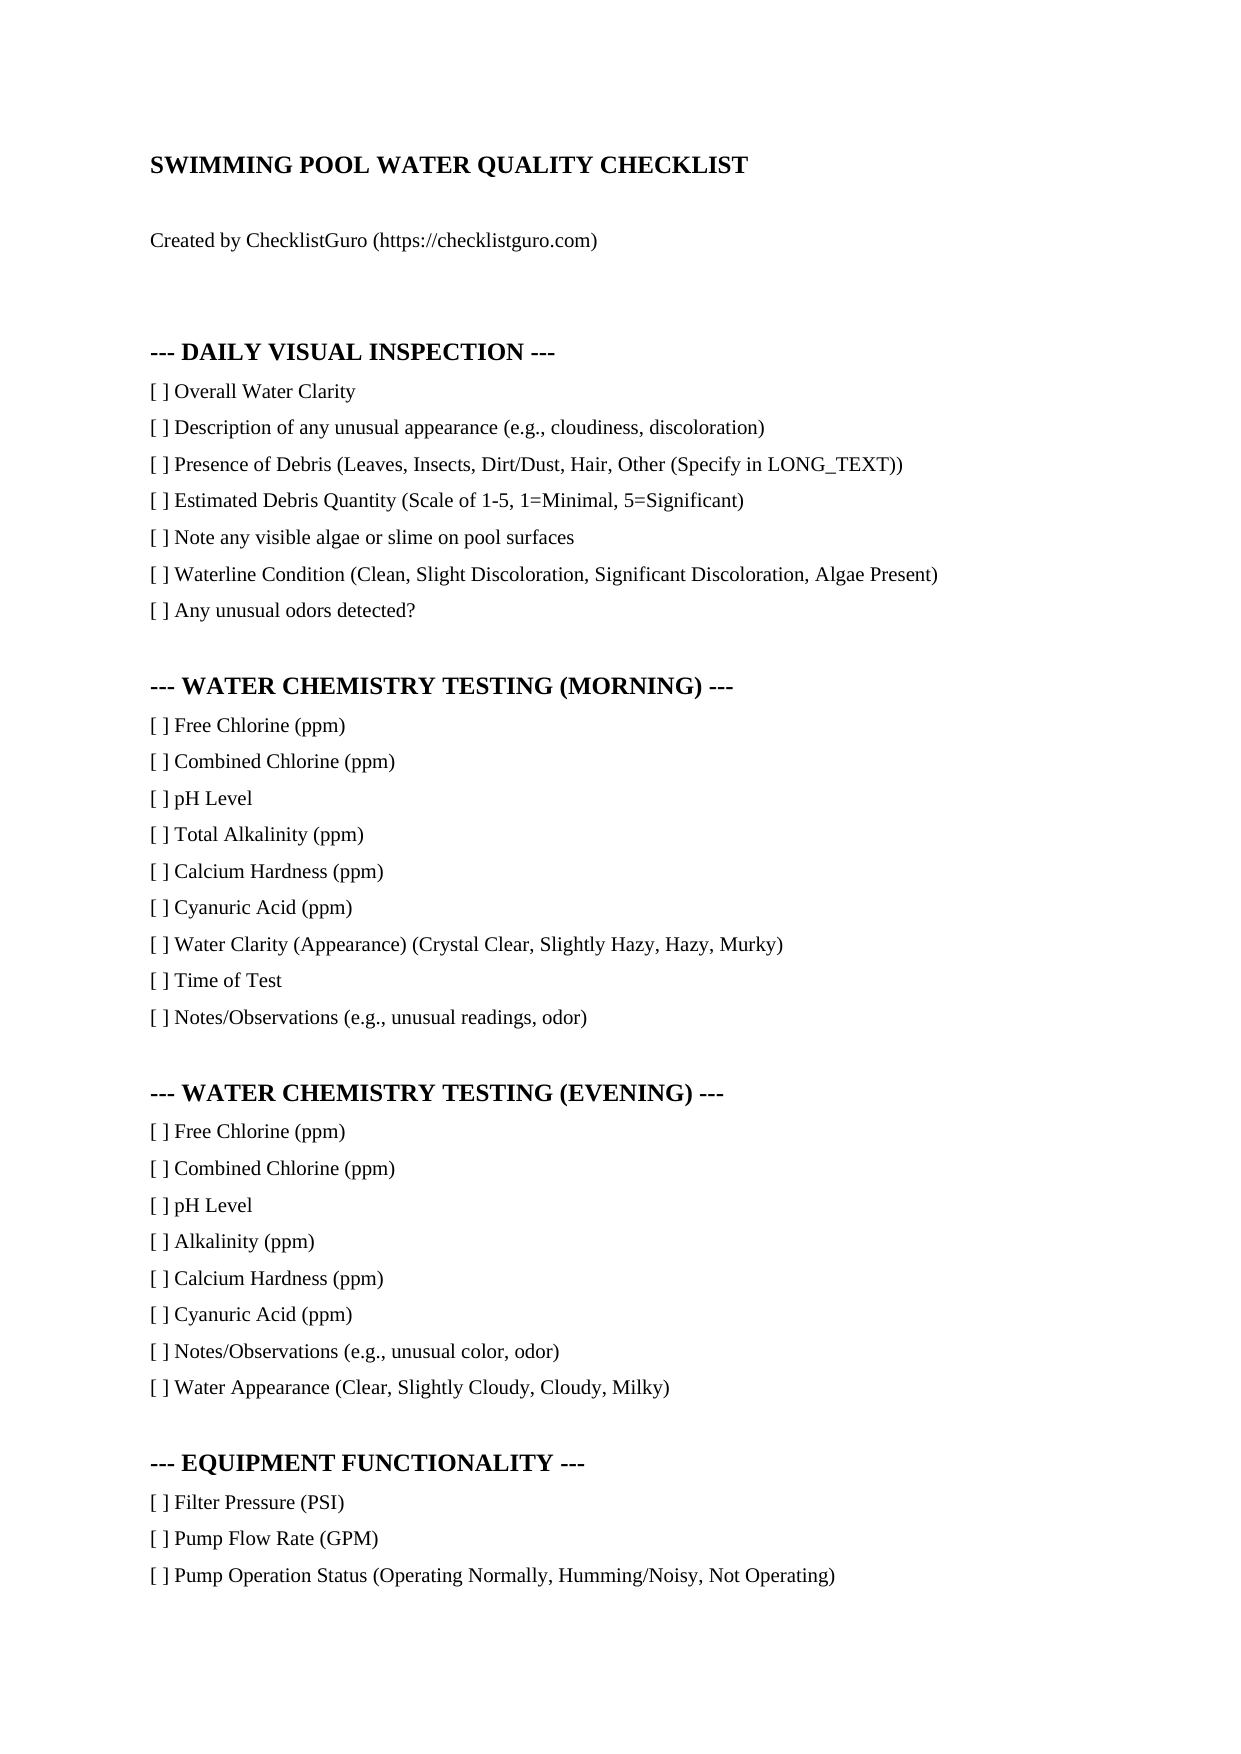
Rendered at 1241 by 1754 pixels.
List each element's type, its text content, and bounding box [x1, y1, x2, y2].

text [ ] Description of any unusual appearance (e.g., cloudiness, discoloration) [150, 415, 1090, 439]
text Created by ChecklistGuro (https://checklistguro.com) [150, 228, 1090, 252]
text --- WATER CHEMISTRY TESTING (MORNING) --- [150, 671, 1090, 700]
text [ ] Free Chlorine (ppm) [150, 712, 1090, 737]
text [ ] Total Alkalinity (ppm) [150, 822, 1090, 846]
text [ ] Calcium Hardness (ppm) [150, 1266, 1090, 1290]
text [ ] pH Level [150, 786, 1090, 810]
text [ ] Time of Test [150, 968, 1090, 992]
text [ ] Calcium Hardness (ppm) [150, 859, 1090, 883]
text [ ] Combined Chlorine (ppm) [150, 749, 1090, 773]
text --- EQUIPMENT FUNCTIONALITY --- [150, 1448, 1090, 1477]
text SWIMMING POOL WATER QUALITY CHECKLIST [150, 150, 1090, 179]
text [ ] Pump Flow Rate (GPM) [150, 1526, 1090, 1550]
text [ ] Combined Chlorine (ppm) [150, 1156, 1090, 1180]
text [ ] Cyanuric Acid (ppm) [150, 1302, 1090, 1326]
text [ ] Notes/Observations (e.g., unusual color, odor) [150, 1339, 1090, 1363]
text [ ] pH Level [150, 1192, 1090, 1217]
text [ ] Note any visible algae or slime on pool surfaces [150, 525, 1090, 549]
text [ ] Filter Pressure (PSI) [150, 1490, 1090, 1514]
text [ ] Water Appearance (Clear, Slightly Cloudy, Cloudy, Milky) [150, 1375, 1090, 1399]
text [ ] Overall Water Clarity [150, 379, 1090, 403]
text [ ] Free Chlorine (ppm) [150, 1119, 1090, 1143]
text [ ] Cyanuric Acid (ppm) [150, 895, 1090, 919]
text [ ] Pump Operation Status (Operating Normally, Humming/Noisy, Not Operating) [150, 1563, 1090, 1587]
text [ ] Notes/Observations (e.g., unusual readings, odor) [150, 1005, 1090, 1029]
text --- WATER CHEMISTRY TESTING (EVENING) --- [150, 1078, 1090, 1107]
text [ ] Any unusual odors detected? [150, 598, 1090, 622]
text [ ] Estimated Debris Quantity (Scale of 1-5, 1=Minimal, 5=Significant) [150, 488, 1090, 512]
text --- DAILY VISUAL INSPECTION --- [150, 337, 1090, 366]
text [ ] Presence of Debris (Leaves, Insects, Dirt/Dust, Hair, Other (Specify in LONG_TEXT)) [150, 452, 1090, 476]
text [ ] Alkalinity (ppm) [150, 1229, 1090, 1253]
text [ ] Water Clarity (Appearance) (Crystal Clear, Slightly Hazy, Hazy, Murky) [150, 932, 1090, 956]
text [ ] Waterline Condition (Clean, Slight Discoloration, Significant Discoloration, Algae Present) [150, 562, 1090, 586]
